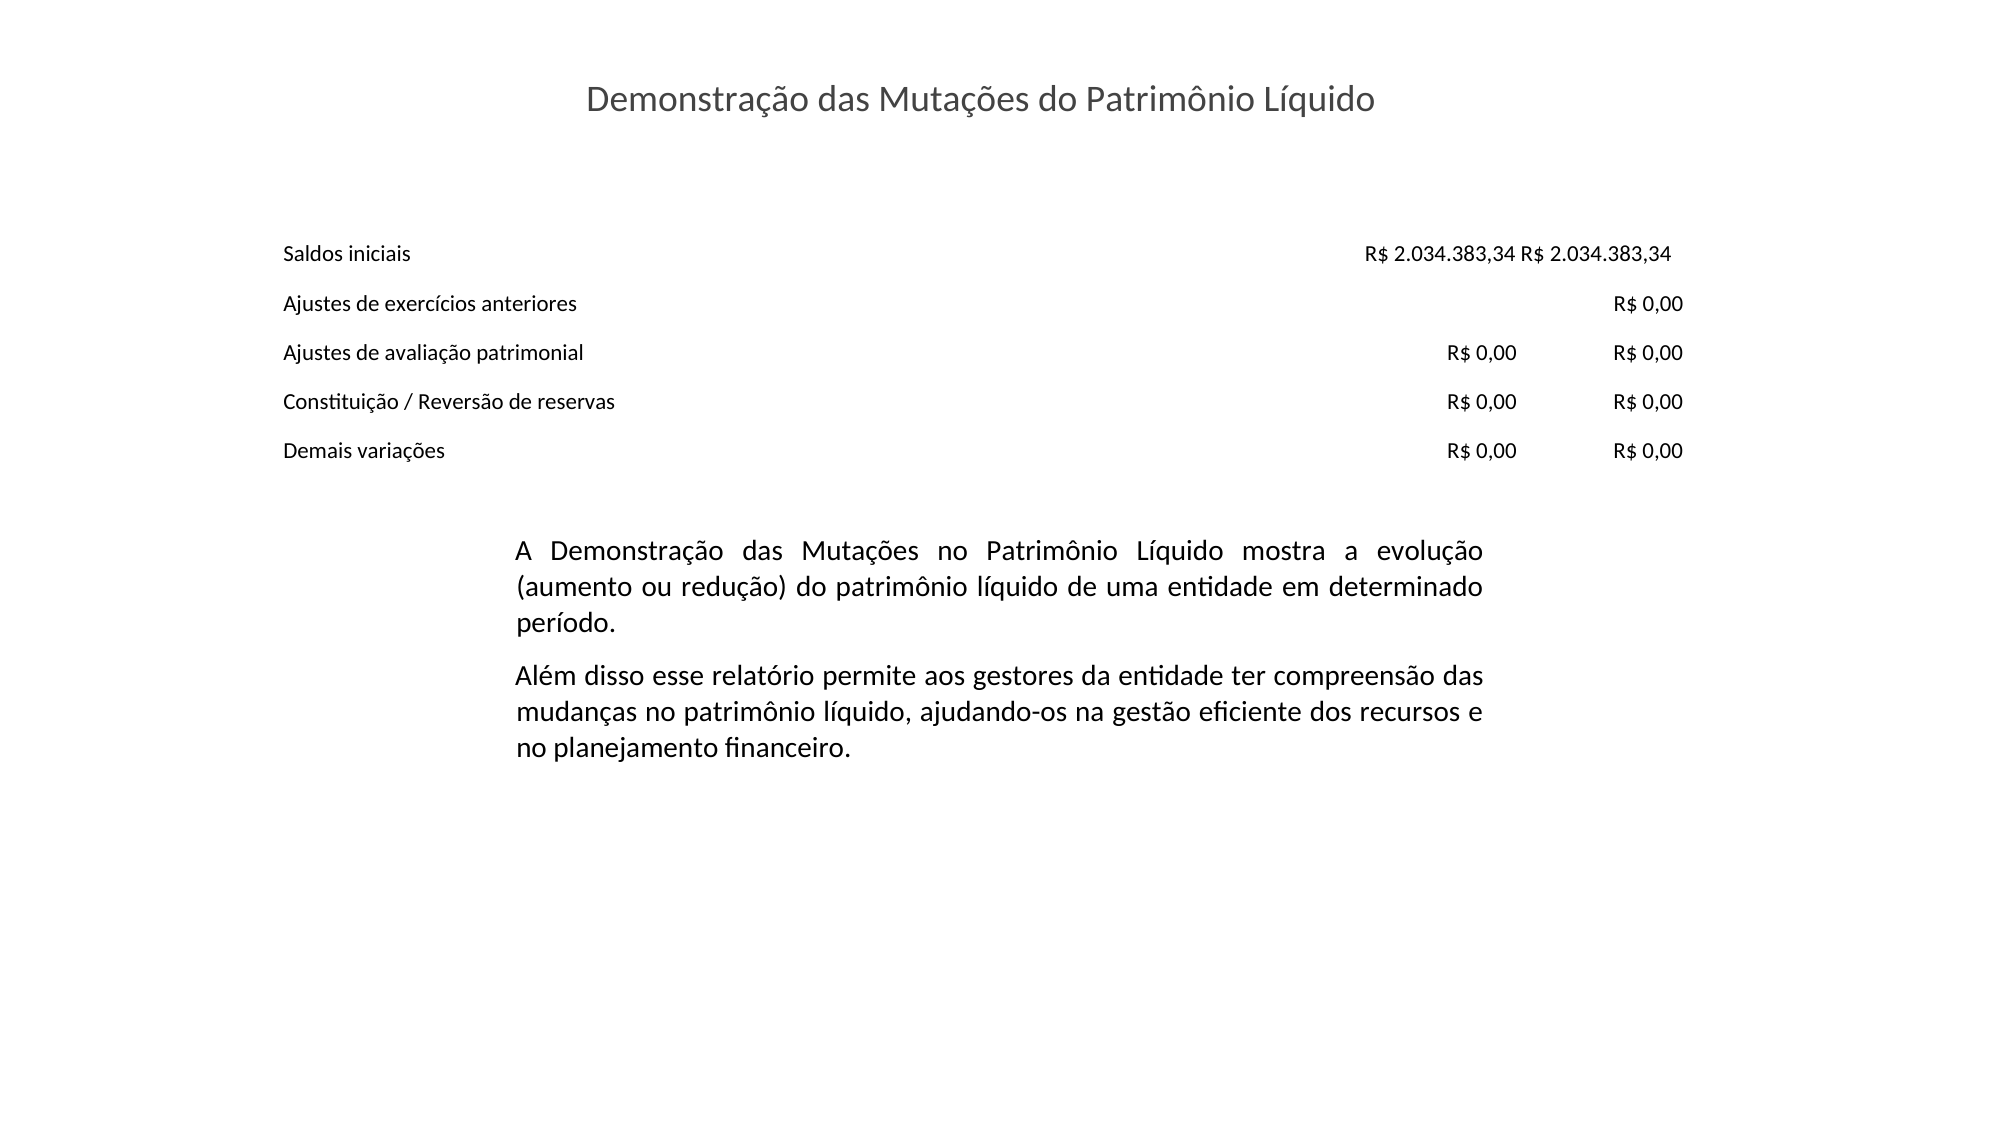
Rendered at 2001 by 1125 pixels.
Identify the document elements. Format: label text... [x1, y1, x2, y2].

table_cell [641, 384, 850, 434]
table_cell [1024, 237, 1194, 286]
table_cell [850, 335, 1024, 384]
table_cell [1194, 237, 1357, 286]
text A Demonstração das Mutações no Patrimônio Líquido mostra a evolução (aumento ou redução) do patrimônio líquido de uma entidade em determinado período. [515, 532, 1485, 640]
table_cell Ajustes de exercícios anteriores [281, 286, 641, 335]
table_cell Constituição / Reversão de reservas [281, 384, 641, 434]
table_cell [1194, 434, 1357, 483]
table_cell [641, 335, 850, 384]
table_cell [1024, 434, 1194, 483]
table_cell [1194, 335, 1357, 384]
table_cell [1024, 384, 1194, 434]
table_cell [850, 286, 1024, 335]
table_cell Demais variações [281, 434, 641, 483]
table_cell [641, 434, 850, 483]
table_cell R$ 0,00 R$ 0,00 [1358, 335, 1684, 384]
table_cell Saldos iniciais [281, 237, 641, 286]
table_cell [1024, 286, 1194, 335]
table_cell [850, 483, 1024, 532]
table_cell [641, 237, 850, 286]
table_cell R$ 2.034.383,34 R$ 2.034.383,34 [1358, 483, 1684, 532]
table_cell [641, 286, 850, 335]
table_cell [1024, 335, 1194, 384]
table_header RESERVAS DE CAPITAL [850, 144, 1024, 237]
table_cell Saldos finais [281, 483, 641, 532]
table_cell R$ 0,00 R$ 0,00 [1358, 384, 1684, 434]
table_cell [850, 384, 1024, 434]
table_header RESULTADOS TOTAL ACUMULADOS [1358, 144, 1684, 237]
table_cell Ajustes de avaliação patrimonial [281, 335, 641, 384]
text Além disso esse relatório permite aos gestores da entidade ter compreensão das mudanças no patrimônio líquido, ajudando-os na gestão eficiente dos recursos e no planejamento financeiro. [515, 657, 1485, 765]
table_header DESCRIÇÃO [281, 144, 641, 237]
table_cell [1024, 483, 1194, 532]
table_cell R$ 0,00 [1358, 286, 1684, 335]
table_cell R$ 2.034.383,34 R$ 2.034.383,34 [1358, 237, 1684, 286]
table_header AJUSTES DE AVALIAÇÃO PATRIMONIAL [1024, 144, 1194, 237]
table_cell [1194, 483, 1357, 532]
subtitle Demonstração das Mutações do Patrimônio Líquido [586, 75, 1485, 121]
table_cell [850, 434, 1024, 483]
table_cell [1194, 384, 1357, 434]
table_header RESERVAS DE LUCROS [1194, 144, 1357, 237]
table_cell [1194, 286, 1357, 335]
table_header PATRIMÔNIO SOCIAL E CAPITAL SOCIAL [641, 144, 850, 237]
table_cell R$ 0,00 R$ 0,00 [1358, 434, 1684, 483]
table_cell [641, 483, 850, 532]
table_cell [850, 237, 1024, 286]
